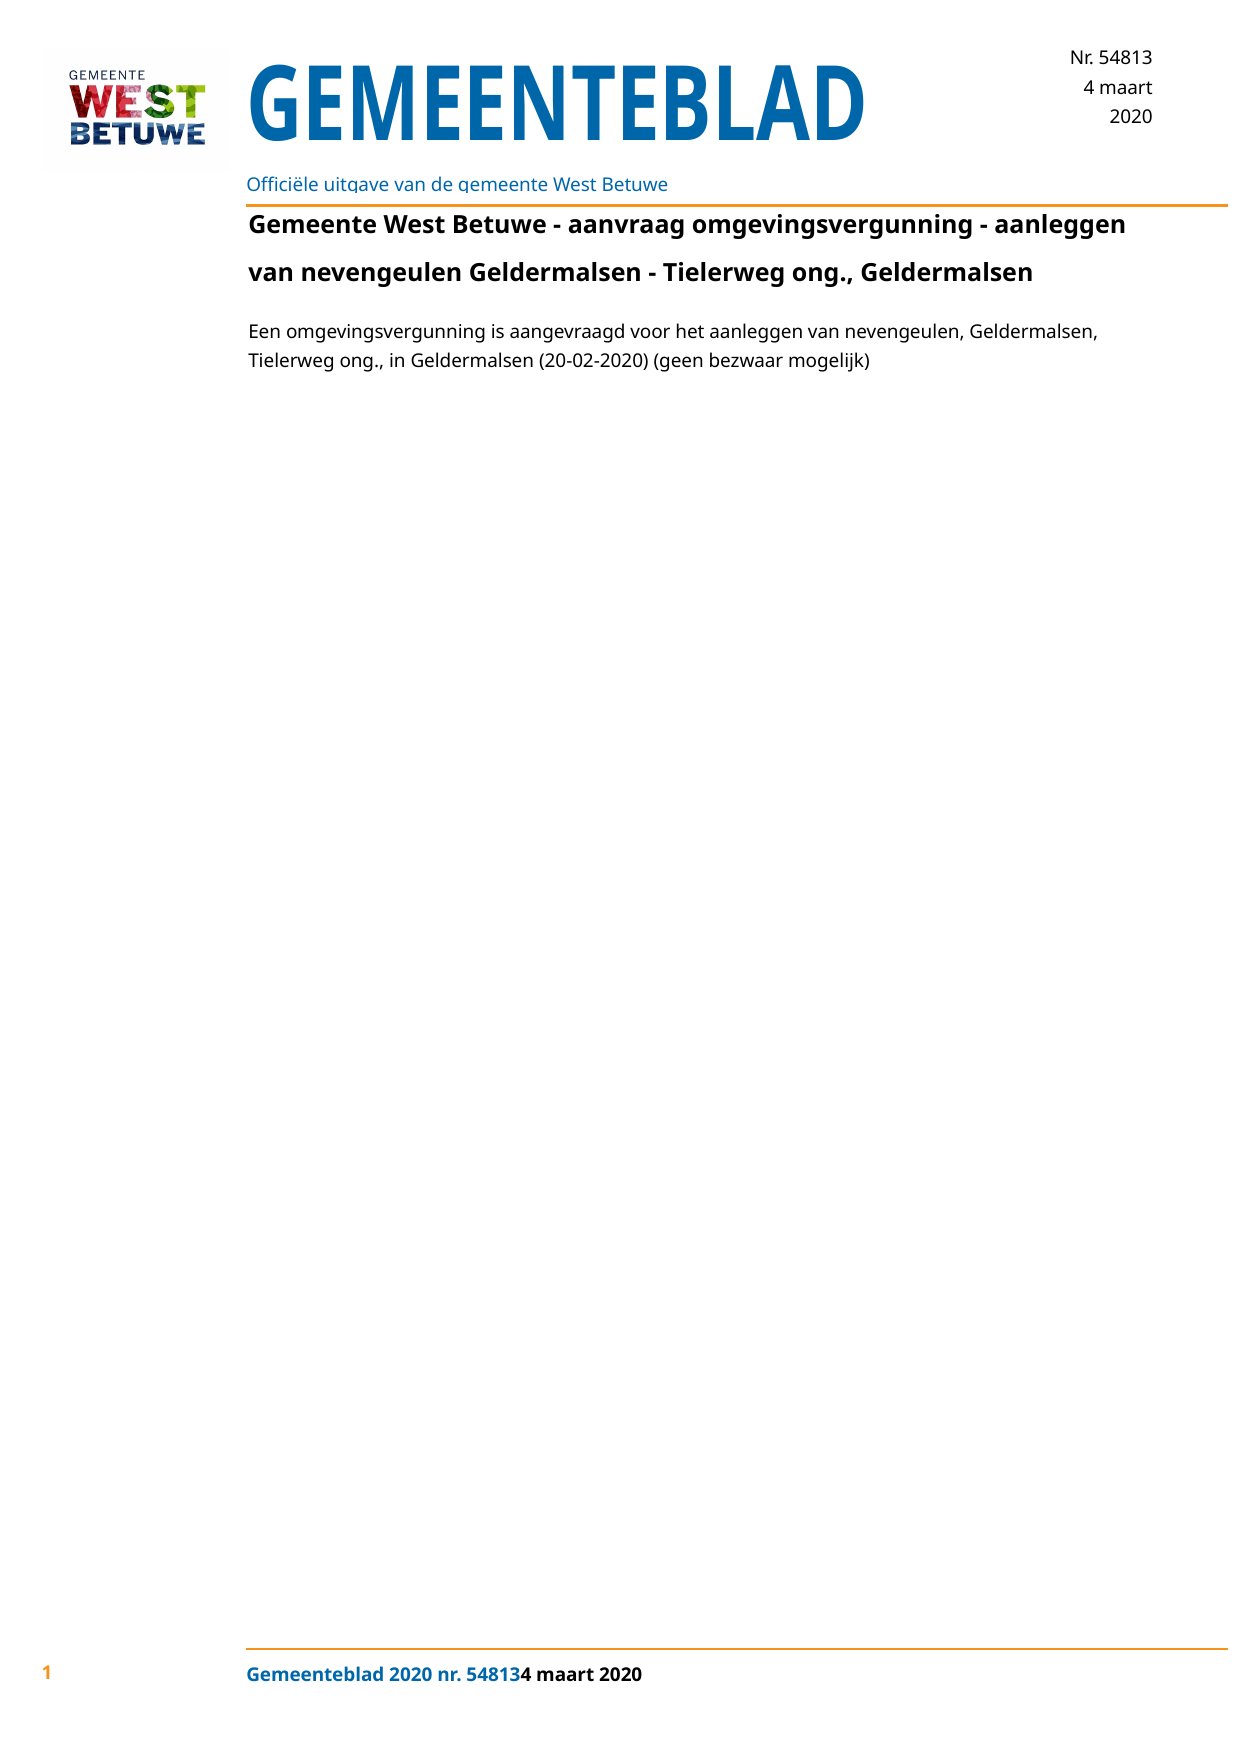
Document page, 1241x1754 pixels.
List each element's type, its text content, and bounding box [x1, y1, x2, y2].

picture [41, 47, 231, 172]
text Een omgevingsvergunning is aangevraagd voor het aanleggen van nevengeulen, Geldermalsen, Tielerweg ong., in Geldermalsen (20-02-2020) (geen bezwaar mogelijk) [248, 318, 1152, 373]
text Gemeente West Betuwe - aanvraag omgevingsvergunning - aanleggen van nevengeulen Geldermalsen - Tielerweg ong., Geldermalsen [248, 207, 1152, 288]
